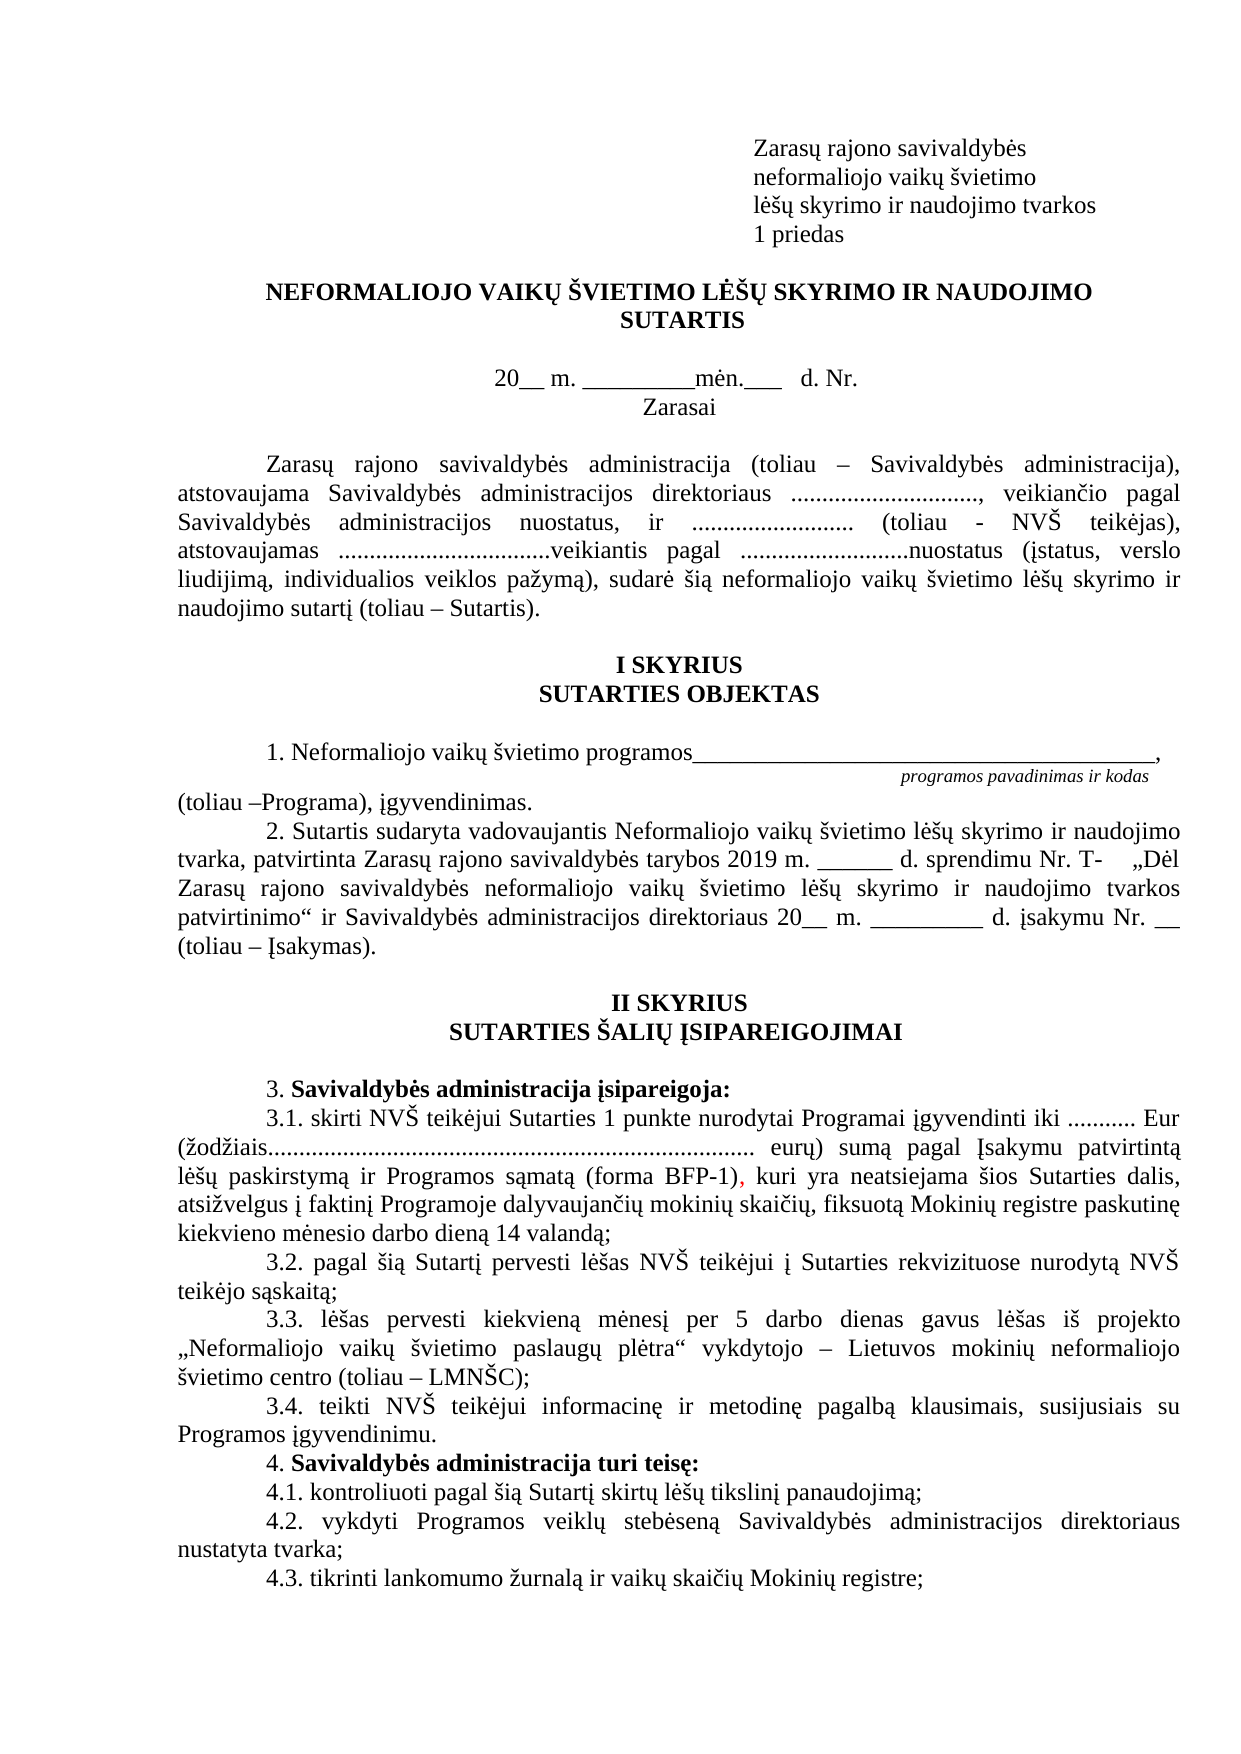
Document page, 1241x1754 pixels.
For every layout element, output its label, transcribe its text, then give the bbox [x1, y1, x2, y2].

text 4. Savivaldybės administracija turi teisę: [177, 1448, 1181, 1477]
text 4.3. tikrinti lankomumo žurnalą ir vaikų skaičių Mokinių registre; [177, 1563, 1181, 1592]
text 1. Neformaliojo vaikų švietimo programos_____________________________________, [177, 737, 1181, 765]
text programos pavadinimas ir kodas [177, 765, 1181, 787]
text Zarasų rajono savivaldybės administracija (toliau – Savivaldybės administracija), atstovaujama Savivaldybės administracijos direktoriaus .............................., veikiančio pagal Savivaldybės administracijos nuostatus, ir .......................... (toliau - NVŠ teikėjas), atstovaujamas ..................................veikiantis pagal ...........................nuostatus (įstatus, verslo liudijimą, individualios veiklos pažymą), sudarė šią neformaliojo vaikų švietimo lėšų skyrimo ir naudojimo sutartį (toliau – Sutartis). [177, 449, 1181, 622]
text 4.1. kontroliuoti pagal šią Sutartį skirtų lėšų tikslinį panaudojimą; [177, 1477, 1181, 1506]
text SUTARTIES OBJEKTAS [177, 679, 1181, 708]
text 4.2. vykdyti Programos veiklų stebėseną Savivaldybės administracijos direktoriaus nustatyta tvarka; [177, 1506, 1181, 1563]
text I skyrius [177, 650, 1181, 679]
text 2. Sutartis sudaryta vadovaujantis Neformaliojo vaikų švietimo lėšų skyrimo ir naudojimo tvarka, patvirtinta Zarasų rajono savivaldybės tarybos 2019 m. ______ d. sprendimu Nr. T- „Dėl Zarasų rajono savivaldybės neformaliojo vaikų švietimo lėšų skyrimo ir naudojimo tvarkos patvirtinimo“ ir Savivaldybės administracijos direktoriaus 20__ m. _________ d. įsakymu Nr. __ (toliau – Įsakymas). [177, 816, 1181, 959]
text 3.2. pagal šią Sutartį pervesti lėšas NVŠ teikėjui į Sutarties rekvizituose nurodytą NVŠ teikėjo sąskaitą; [177, 1247, 1181, 1304]
text 3.3. lėšas pervesti kiekvieną mėnesį per 5 darbo dienas gavus lėšas iš projekto „Neformaliojo vaikų švietimo paslaugų plėtra“ vykdytojo – Lietuvos mokinių neformaliojo švietimo centro (toliau – LMNŠC); [177, 1304, 1181, 1391]
text 3.4. teikti NVŠ teikėjui informacinę ir metodinę pagalbą klausimais, susijusiais su Programos įgyvendinimu. [177, 1391, 1181, 1448]
text (toliau –Programa), įgyvendinimas. [177, 787, 1181, 816]
text NEFORMALIOJO VAIKŲ ŠVIETIMO LĖŠŲ SKYRIMO IR NAUDOJIMO [177, 277, 1181, 305]
text Zarasų rajono savivaldybės [717, 133, 1181, 162]
text sutarties ŠALIŲ įsiPAREIGOjimai [177, 1017, 1181, 1046]
text Zarasai [177, 392, 1181, 420]
text lėšų skyrimo ir naudojimo tvarkos [717, 190, 1181, 219]
text 20__ m. _________mėn.___ d. Nr. [177, 363, 1181, 392]
text 3. Savivaldybės administracija įsipareigoja: [177, 1074, 1181, 1103]
text 1 priedas [717, 219, 1181, 248]
text neformaliojo vaikų švietimo [717, 162, 1181, 190]
text II SKYRIUS [177, 988, 1181, 1017]
text SUTARTIS [177, 305, 1181, 334]
text 3.1. skirti NVŠ teikėjui Sutarties 1 punkte nurodytai Programai įgyvendinti iki ........... Eur (žodžiais.............................................................................. eurų) sumą pagal Įsakymu patvirtintą lėšų paskirstymą ir Programos sąmatą (forma BFP-1), kuri yra neatsiejama šios Sutarties dalis, atsižvelgus į faktinį Programoje dalyvaujančių mokinių skaičių, fiksuotą Mokinių registre paskutinę kiekvieno mėnesio darbo dieną 14 valandą; [177, 1103, 1181, 1247]
